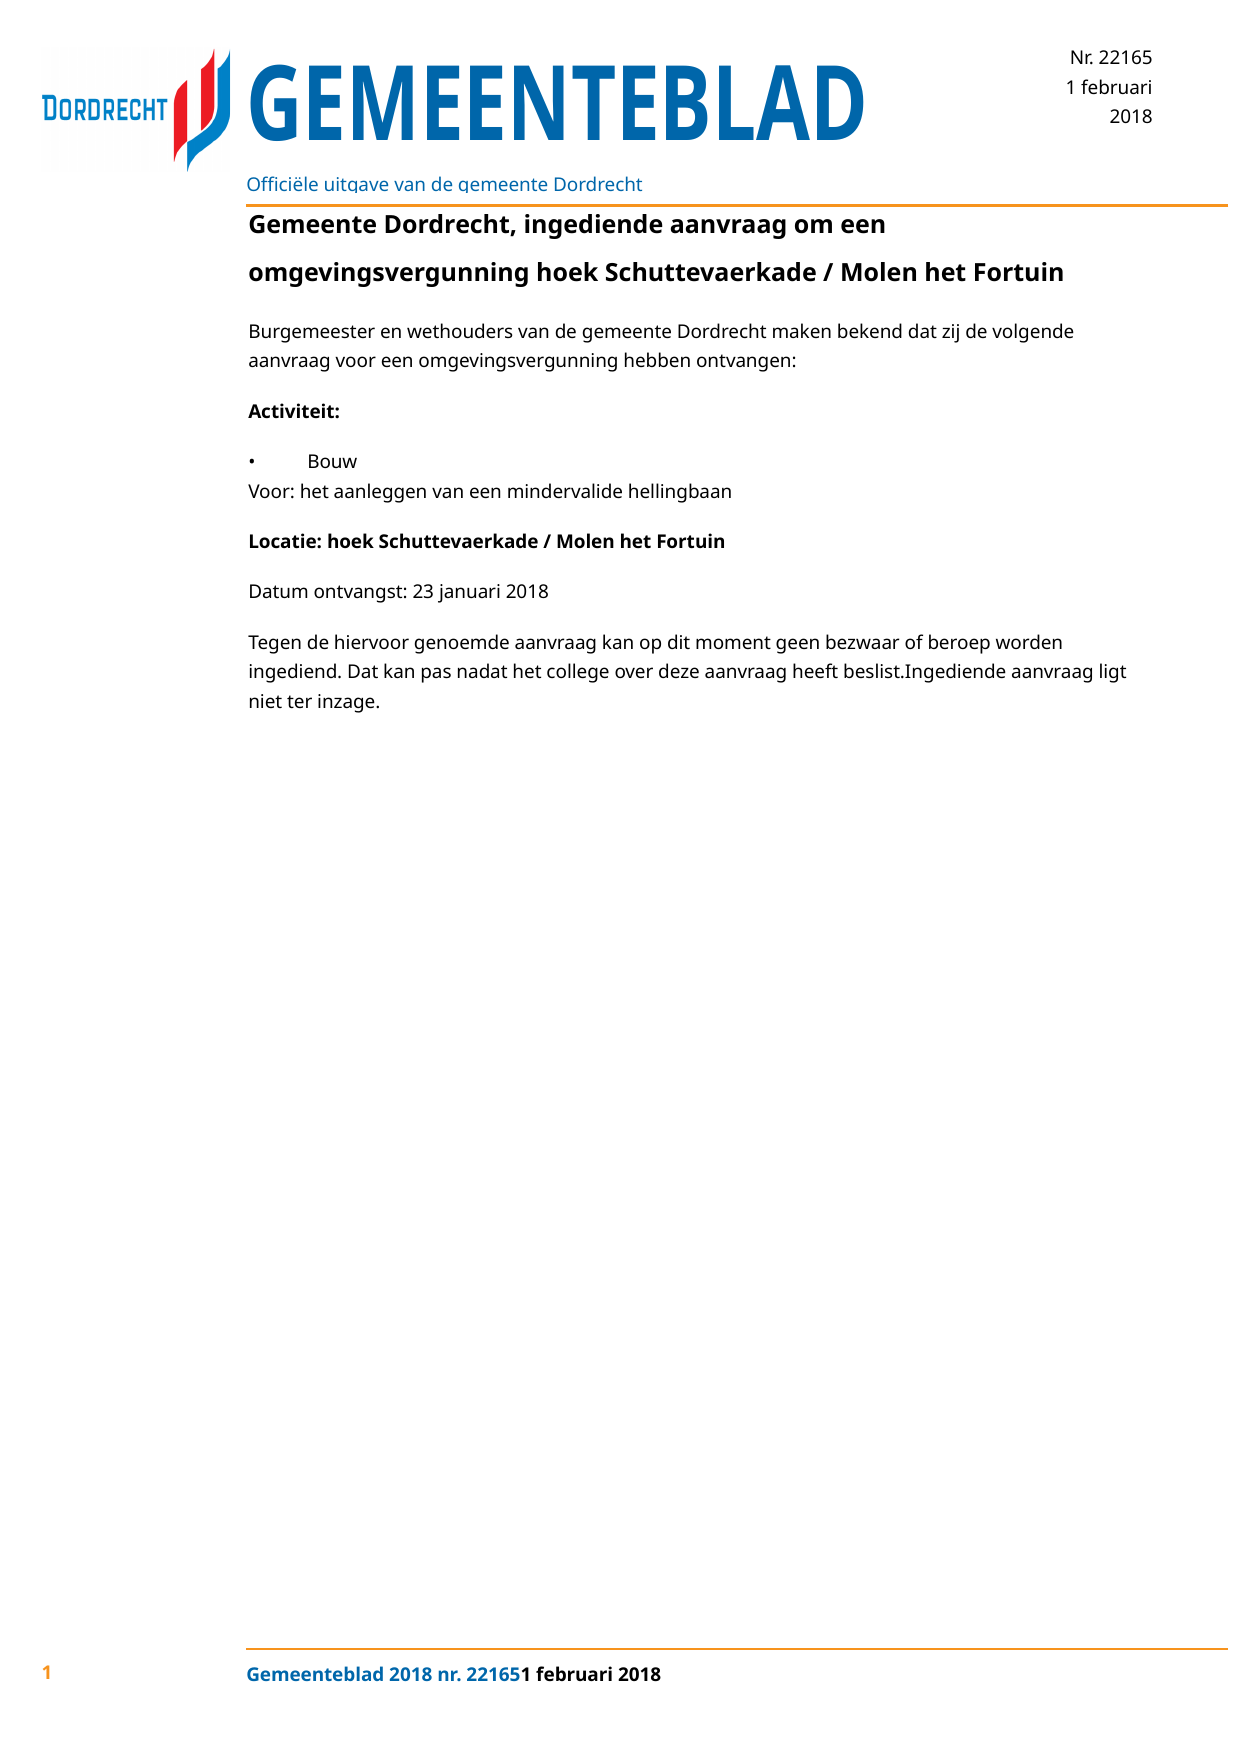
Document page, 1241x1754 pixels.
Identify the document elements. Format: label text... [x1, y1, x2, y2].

text Tegen de hiervoor genoemde aanvraag kan op dit moment geen bezwaar of beroep worden ingediend. Dat kan pas nadat het college over deze aanvraag heeft beslist.Ingediende aanvraag ligt niet ter inzage. [248, 629, 1152, 714]
text Burgemeester en wethouders van de gemeente Dordrecht maken bekend dat zij de volgende aanvraag voor een omgevingsvergunning hebben ontvangen: [248, 318, 1152, 373]
picture [41, 47, 231, 172]
text Activiteit: [248, 398, 1152, 424]
text Datum ontvangst: 23 januari 2018 [248, 579, 1152, 604]
list Bouw [248, 448, 1152, 474]
text Locatie: hoek Schuttevaerkade / Molen het Fortuin [248, 528, 1152, 554]
text Voor: het aanleggen van een mindervalide hellingbaan [248, 478, 1152, 504]
text Gemeente Dordrecht, ingediende aanvraag om een omgevingsvergunning hoek Schuttevaerkade / Molen het Fortuin [248, 207, 1152, 288]
